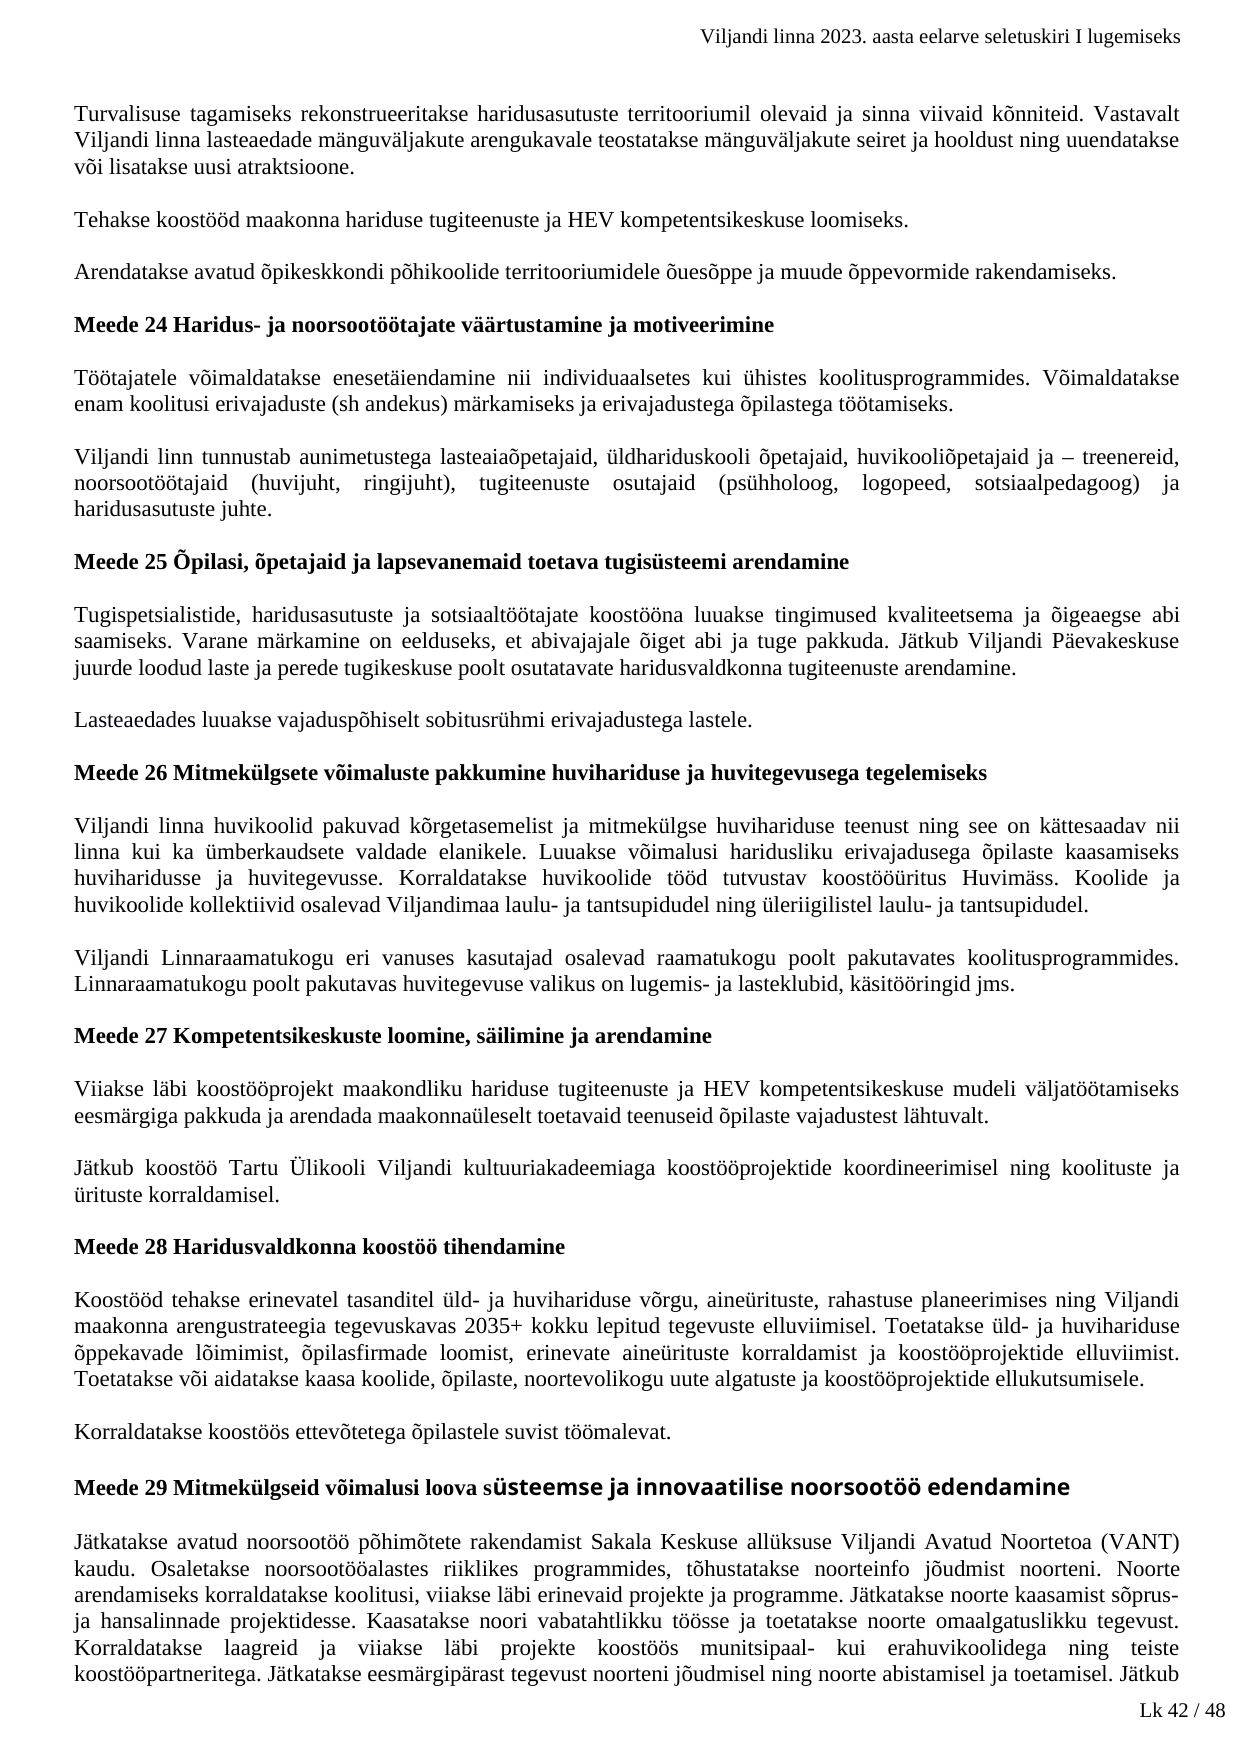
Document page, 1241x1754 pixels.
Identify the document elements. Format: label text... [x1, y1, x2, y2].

text Meede 27 Kompetentsikeskuste loomine, säilimine ja arendamine [74, 1023, 1181, 1049]
text Jätkub koostöö Tartu Ülikooli Viljandi kultuuriakadeemiaga koostööprojektide koordineerimisel ning koolituste ja ürituste korraldamisel. [74, 1154, 1181, 1207]
text Turvalisuse tagamiseks rekonstrueeritakse haridusasutuste territooriumil olevaid ja sinna viivaid kõnniteid. Vastavalt Viljandi linna lasteaedade mänguväljakute arengukavale teostatakse mänguväljakute seiret ja hooldust ning uuendatakse või lisatakse uusi atraktsioone. [74, 100, 1181, 179]
text Jätkatakse avatud noorsootöö põhimõtete rakendamist Sakala Keskuse allüksuse Viljandi Avatud Noortetoa (VANT) kaudu. Osaletakse noorsootööalastes riiklikes programmides, tõhustatakse noorteinfo jõudmist noorteni. Noorte arendamiseks korraldatakse koolitusi, viiakse läbi erinevaid projekte ja programme. Jätkatakse noorte kaasamist sõprus- ja hansalinnade projektidesse. Kaasatakse noori vabatahtlikku töösse ja toetatakse noorte omaalgatuslikku tegevust. Korraldatakse laagreid ja viiakse läbi projekte koostöös munitsipaal- kui erahuvikoolidega ning teiste koostööpartneritega. Jätkatakse eesmärgipärast tegevust noorteni jõudmisel ning noorte abistamisel ja toetamisel. Jätkub [74, 1528, 1181, 1686]
text Meede 25 Õpilasi, õpetajaid ja lapsevanemaid toetava tugisüsteemi arendamine [74, 548, 1181, 574]
text Meede 29 Mitmekülgseid võimalusi loova süsteemse ja innovaatilise noorsootöö edendamine [74, 1471, 1181, 1502]
text Viljandi linna huvikoolid pakuvad kõrgetasemelist ja mitmekülgse huvihariduse teenust ning see on kättesaadav nii linna kui ka ümberkaudsete valdade elanikele. Luuakse võimalusi haridusliku erivajadusega õpilaste kaasamiseks huviharidusse ja huvitegevusse. Korraldatakse huvikoolide tööd tutvustav koostööüritus Huvimäss. Koolide ja huvikoolide kollektiivid osalevad Viljandimaa laulu- ja tantsupidudel ning üleriigilistel laulu- ja tantsupidudel. [74, 812, 1181, 917]
text Koostööd tehakse erinevatel tasanditel üld- ja huvihariduse võrgu, aineürituste, rahastuse planeerimises ning Viljandi maakonna arengustrateegia tegevuskavas 2035+ kokku lepitud tegevuste elluviimisel. Toetatakse üld- ja huvihariduse õppekavade lõimimist, õpilasfirmade loomist, erinevate aineürituste korraldamist ja koostööprojektide elluviimist. Toetatakse või aidatakse kaasa koolide, õpilaste, noortevolikogu uute algatuste ja koostööprojektide ellukutsumisele. [74, 1286, 1181, 1392]
text Meede 28 Haridusvaldkonna koostöö tihendamine [74, 1233, 1181, 1260]
text Meede 26 Mitmekülgsete võimaluste pakkumine huvihariduse ja huvitegevusega tegelemiseks [74, 759, 1181, 785]
text Lasteaedades luuakse vajaduspõhiselt sobitusrühmi erivajadustega lastele. [74, 706, 1181, 733]
text Viljandi linn tunnustab aunimetustega lasteaiaõpetajaid, üldhariduskooli õpetajaid, huvikooliõpetajaid ja – treenereid, noorsootöötajaid (huvijuht, ringijuht), tugiteenuste osutajaid (psühholoog, logopeed, sotsiaalpedagoog) ja haridusasutuste juhte. [74, 443, 1181, 522]
text Tehakse koostööd maakonna hariduse tugiteenuste ja HEV kompetentsikeskuse loomiseks. [74, 206, 1181, 232]
text Töötajatele võimaldatakse enesetäiendamine nii individuaalsetes kui ühistes koolitusprogrammides. Võimaldatakse enam koolitusi erivajaduste (sh andekus) märkamiseks ja erivajadustega õpilastega töötamiseks. [74, 364, 1181, 416]
text Korraldatakse koostöös ettevõtetega õpilastele suvist töömalevat. [74, 1418, 1181, 1444]
text Meede 24 Haridus- ja noorsootöötajate väärtustamine ja motiveerimine [74, 311, 1181, 337]
text Tugispetsialistide, haridusasutuste ja sotsiaaltöötajate koostööna luuakse tingimused kvaliteetsema ja õigeaegse abi saamiseks. Varane märkamine on eelduseks, et abivajajale õiget abi ja tuge pakkuda. Jätkub Viljandi Päevakeskuse juurde loodud laste ja perede tugikeskuse poolt osutatavate haridusvaldkonna tugiteenuste arendamine. [74, 601, 1181, 680]
text Arendatakse avatud õpikeskkondi põhikoolide territooriumidele õuesõppe ja muude õppevormide rakendamiseks. [74, 258, 1181, 285]
text Viiakse läbi koostööprojekt maakondliku hariduse tugiteenuste ja HEV kompetentsikeskuse mudeli väljatöötamiseks eesmärgiga pakkuda ja arendada maakonnaüleselt toetavaid teenuseid õpilaste vajadustest lähtuvalt. [74, 1075, 1181, 1128]
text Viljandi Linnaraamatukogu eri vanuses kasutajad osalevad raamatukogu poolt pakutavates koolitusprogrammides. Linnaraamatukogu poolt pakutavas huvitegevuse valikus on lugemis- ja lasteklubid, käsitööringid jms. [74, 943, 1181, 996]
